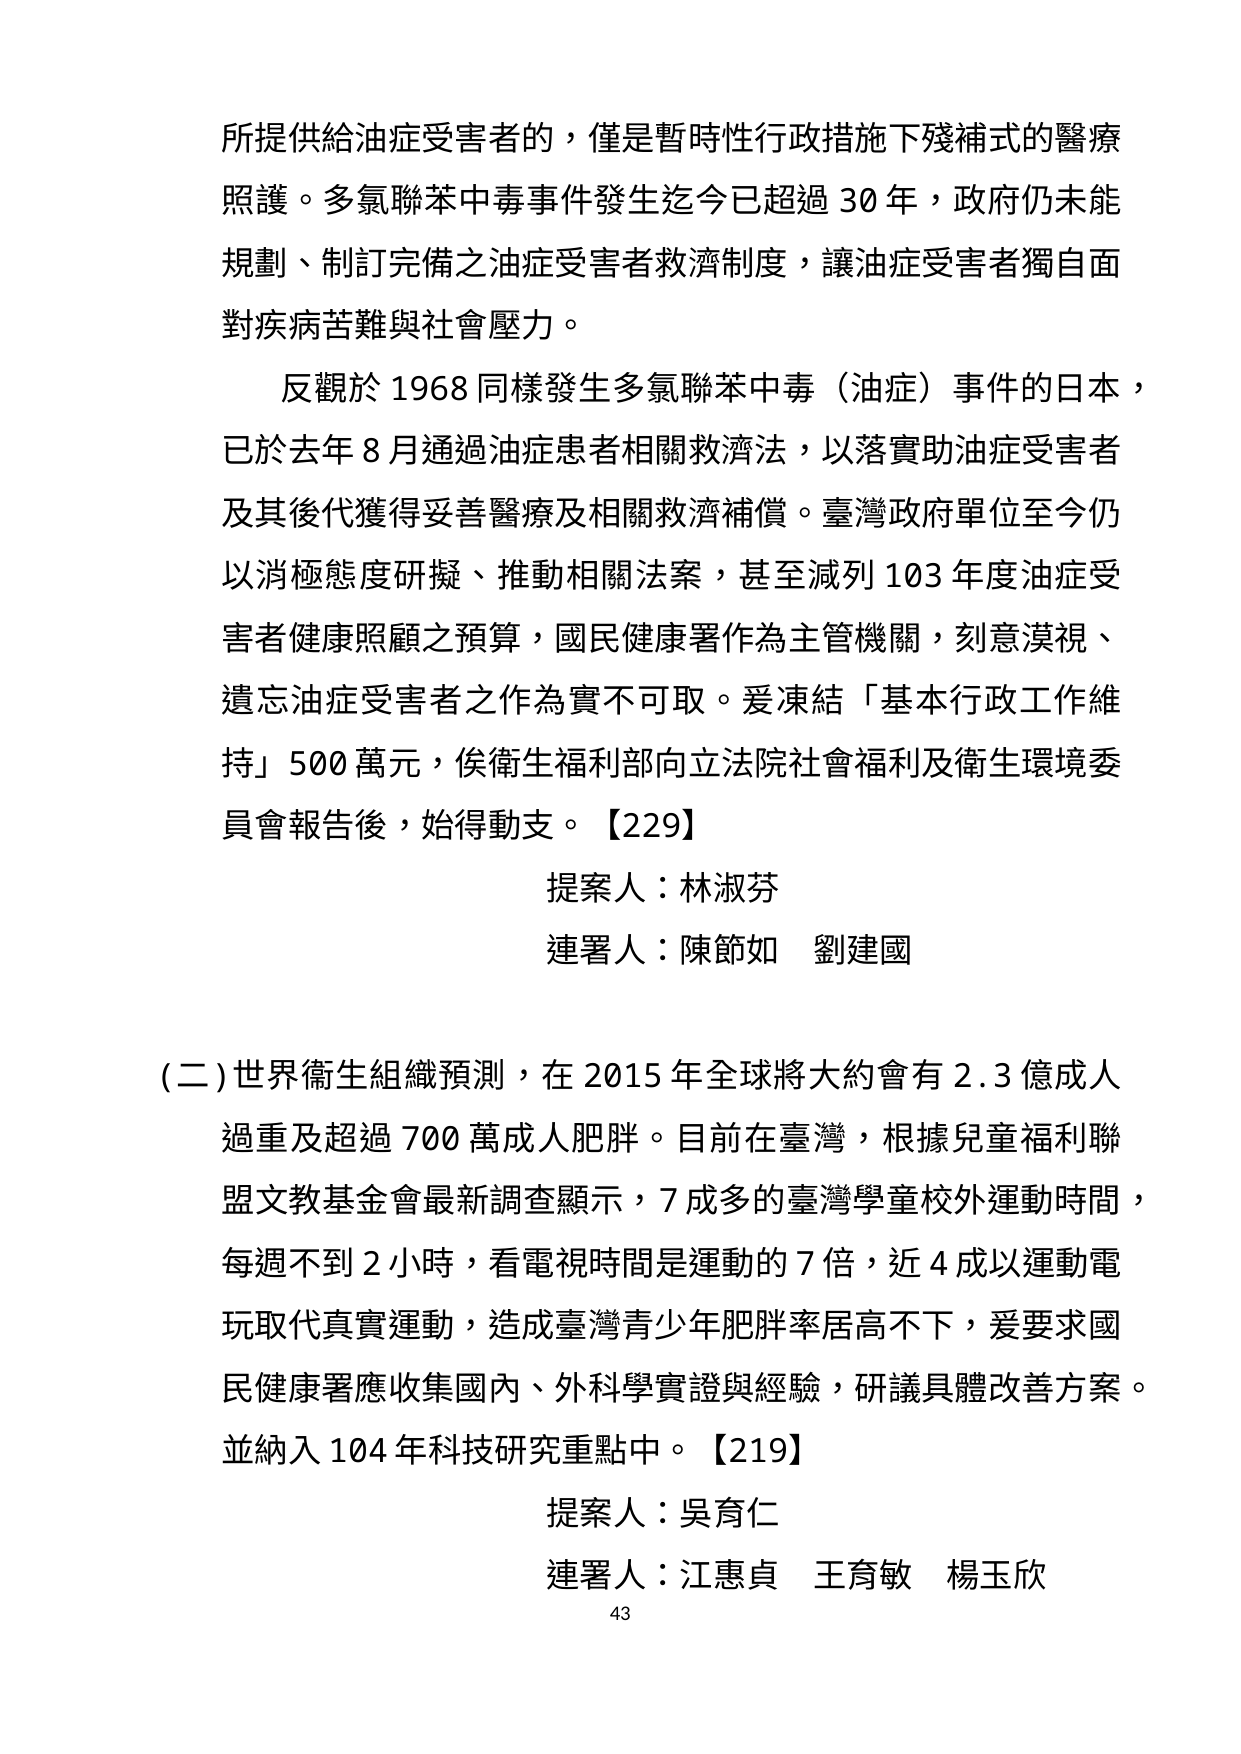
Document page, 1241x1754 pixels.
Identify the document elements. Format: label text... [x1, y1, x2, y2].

text (二)世界衞生組織預測，在2015年全球將大約會有2.3億成人過重及超過700萬成人肥胖。目前在臺灣，根據兒童福利聯盟文教基金會最新調查顯示，7成多的臺灣學童校外運動時間，每週不到2小時，看電視時間是運動的7倍，近4成以運動電玩取代真實運動，造成臺灣青少年肥胖率居高不下，爰要求國民健康署應收集國內、外科學實證與經驗，研議具體改善方案。並納入104年科技研究重點中。【219】 [156, 1032, 1122, 1469]
text 提案人：林淑芬 [168, 844, 1122, 907]
text 1979年的多氯聯苯中毒（油症）事件，是臺灣環境公害史上最嚴重的事件，造成至少有2,000人因吃到受污染的米糠油而受害。多氯聯苯可能會造成免疫系統、生殖毒性、神經系統、內分泌系統等問題發生，絕大多數的受害者歷經30年，仍在與體內的毒素搏鬥，甚至是受害人的後代因擔心受到歧視、隱匿病情而不願接受列管。油症受害者往後所必須面臨未知的身體受難，更是政府必須積極加以關懷、照護的，但行政機關所提供給油症受害者的，僅是暫時性行政措施下殘補式的醫療照護。多氯聯苯中毒事件發生迄今已超過30年，政府仍未能規劃、制訂完備之油症受害者救濟制度，讓油症受害者獨自面對疾病苦難與社會壓力。 [221, 94, 1122, 344]
text 提案人：吳育仁 [168, 1469, 1122, 1532]
text 連署人：陳節如 劉建國 [168, 907, 1122, 969]
text 反觀於1968同樣發生多氯聯苯中毒（油症）事件的日本，已於去年8月通過油症患者相關救濟法，以落實助油症受害者及其後代獲得妥善醫療及相關救濟補償。臺灣政府單位至今仍以消極態度研擬、推動相關法案，甚至減列103年度油症受害者健康照顧之預算，國民健康署作為主管機關，刻意漠視、遺忘油症受害者之作為實不可取。爰凍結「基本行政工作維持」500萬元，俟衛生福利部向立法院社會福利及衛生環境委員會報告後，始得動支。【229】 [221, 344, 1122, 844]
text 連署人：江惠貞 王育敏 楊玉欣 [168, 1532, 1122, 1594]
